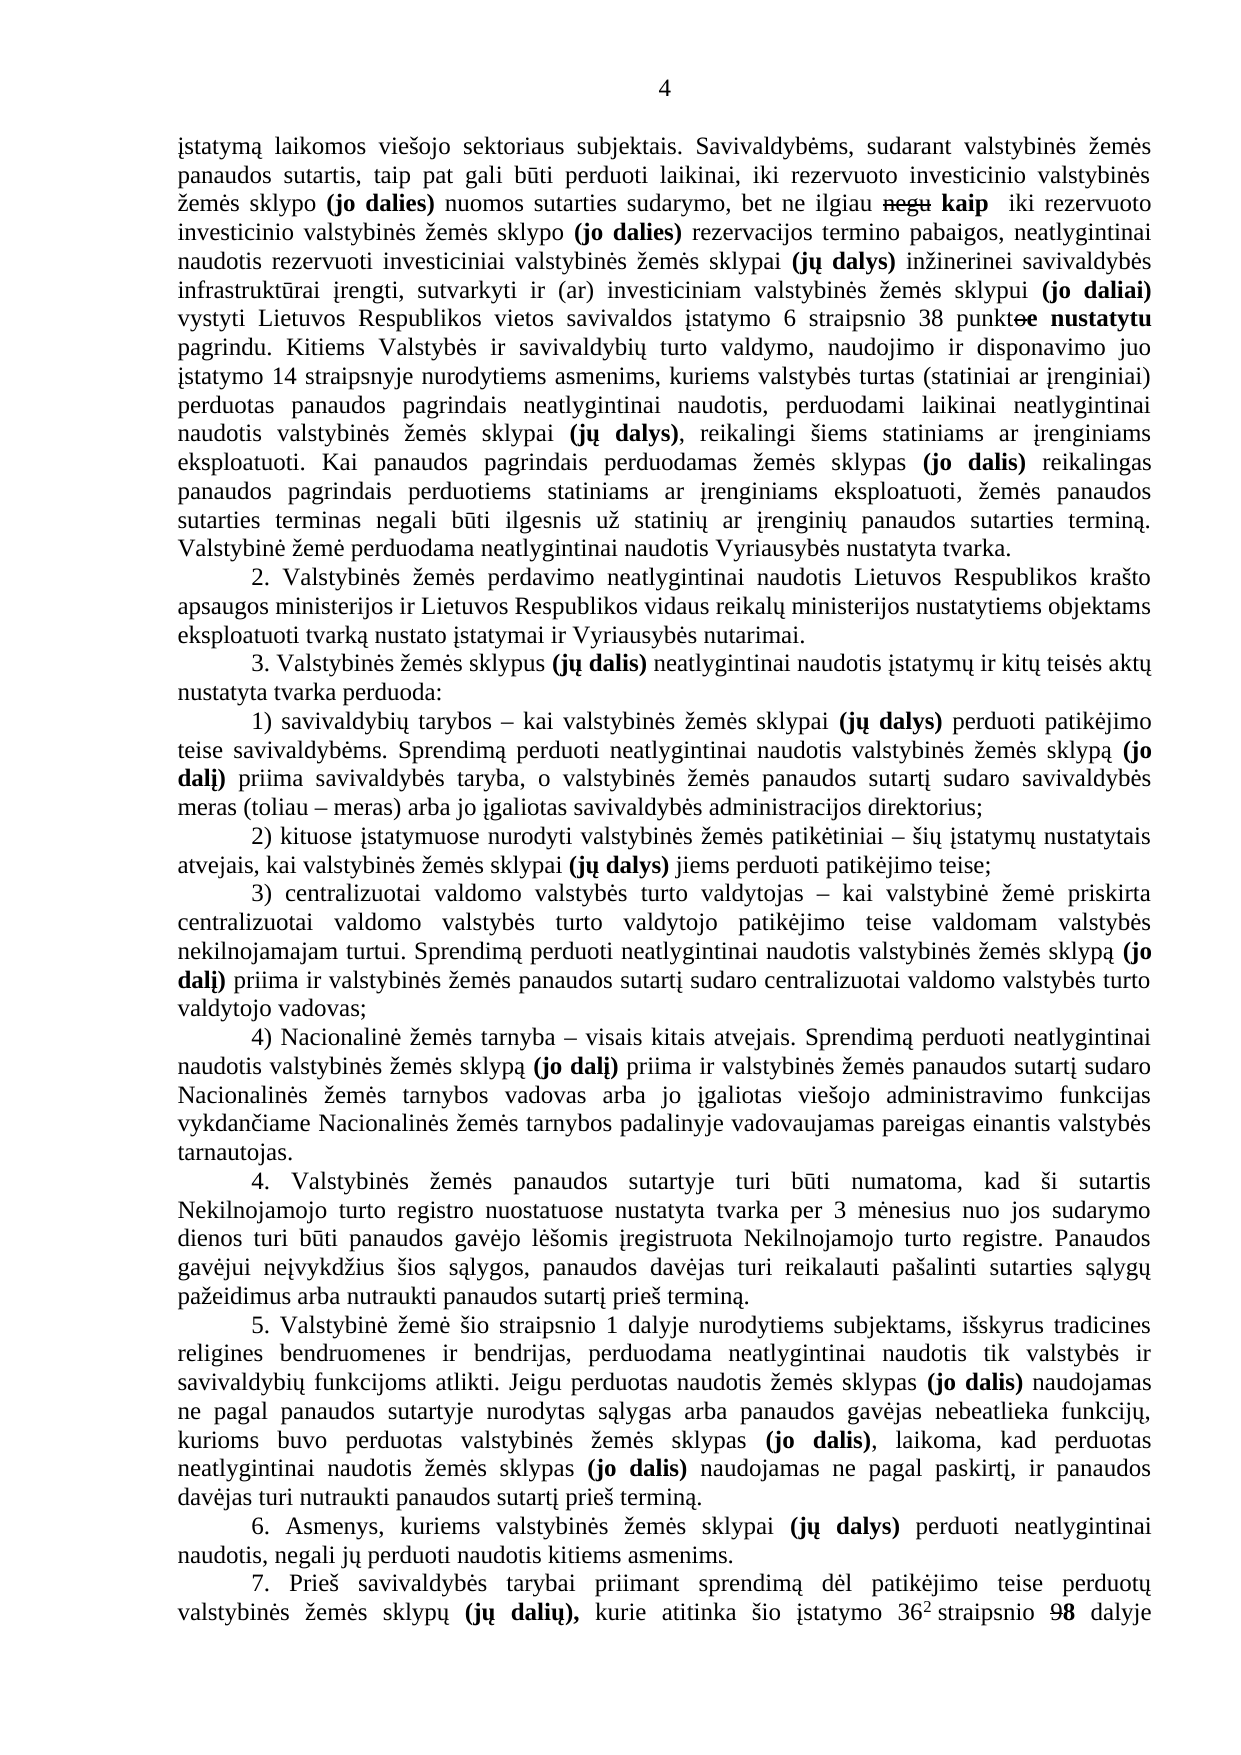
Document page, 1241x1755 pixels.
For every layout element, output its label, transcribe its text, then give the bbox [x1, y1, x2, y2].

text 2) kituose įstatymuose nurodyti valstybinės žemės patikėtiniai – šių įstatymų nustatytais atvejais, kai valstybinės žemės sklypai (jų dalys) jiems perduoti patikėjimo teise; [177, 821, 1152, 878]
text 5. Valstybinė žemė šio straipsnio 1 dalyje nurodytiems subjektams, išskyrus tradicines religines bendruomenes ir bendrijas, perduodama neatlygintinai naudotis tik valstybės ir savivaldybių funkcijoms atlikti. Jeigu perduotas naudotis žemės sklypas (jo dalis) naudojamas ne pagal panaudos sutartyje nurodytas sąlygas arba panaudos gavėjas nebeatlieka funkcijų, kurioms buvo perduotas valstybinės žemės sklypas (jo dalis), laikoma, kad perduotas neatlygintinai naudotis žemės sklypas (jo dalis) naudojamas ne pagal paskirtį, ir panaudos davėjas turi nutraukti panaudos sutartį prieš terminą. [177, 1310, 1152, 1511]
text 2. Valstybinės žemės perdavimo neatlygintinai naudotis Lietuvos Respublikos krašto apsaugos ministerijos ir Lietuvos Respublikos vidaus reikalų ministerijos nustatytiems objektams eksploatuoti tvarką nustato įstatymai ir Vyriausybės nutarimai. [177, 562, 1152, 648]
text 4. Valstybinės žemės panaudos sutartyje turi būti numatoma, kad ši sutartis Nekilnojamojo turto registro nuostatuose nustatyta tvarka per 3 mėnesius nuo jos sudarymo dienos turi būti panaudos gavėjo lėšomis įregistruota Nekilnojamojo turto registre. Panaudos gavėjui neįvykdžius šios sąlygos, panaudos davėjas turi reikalauti pašalinti sutarties sąlygų pažeidimus arba nutraukti panaudos sutartį prieš terminą. [177, 1166, 1152, 1310]
text įstatymą laikomos viešojo sektoriaus subjektais. Savivaldybėms, sudarant valstybinės žemės panaudos sutartis, taip pat gali būti perduoti laikinai, iki rezervuoto investicinio valstybinės žemės sklypo (jo dalies) nuomos sutarties sudarymo, bet ne ilgiau negu kaip iki rezervuoto investicinio valstybinės žemės sklypo (jo dalies) rezervacijos termino pabaigos, neatlygintinai naudotis rezervuoti investiciniai valstybinės žemės sklypai (jų dalys) inžinerinei savivaldybės infrastruktūrai įrengti, sutvarkyti ir (ar) investiciniam valstybinės žemės sklypui (jo daliai) vystyti Lietuvos Respublikos vietos savivaldos įstatymo 6 straipsnio 38 punktoe nustatytu pagrindu. Kitiems Valstybės ir savivaldybių turto valdymo, naudojimo ir disponavimo juo įstatymo 14 straipsnyje nurodytiems asmenims, kuriems valstybės turtas (statiniai ar įrenginiai) perduotas panaudos pagrindais neatlygintinai naudotis, perduodami laikinai neatlygintinai naudotis valstybinės žemės sklypai (jų dalys), reikalingi šiems statiniams ar įrenginiams eksploatuoti. Kai panaudos pagrindais perduodamas žemės sklypas (jo dalis) reikalingas panaudos pagrindais perduotiems statiniams ar įrenginiams eksploatuoti, žemės panaudos sutarties terminas negali būti ilgesnis už statinių ar įrenginių panaudos sutarties terminą. Valstybinė žemė perduodama neatlygintinai naudotis Vyriausybės nustatyta tvarka. [177, 131, 1152, 562]
text 6. Asmenys, kuriems valstybinės žemės sklypai (jų dalys) perduoti neatlygintinai naudotis, negali jų perduoti naudotis kitiems asmenims. [177, 1511, 1152, 1568]
text 7. Prieš savivaldybės tarybai priimant sprendimą dėl patikėjimo teise perduotų valstybinės žemės sklypų (jų dalių), kurie atitinka šio įstatymo 362 straipsnio 98 dalyje [177, 1568, 1152, 1626]
text 3) centralizuotai valdomo valstybės turto valdytojas – kai valstybinė žemė priskirta centralizuotai valdomo valstybės turto valdytojo patikėjimo teise valdomam valstybės nekilnojamajam turtui. Sprendimą perduoti neatlygintinai naudotis valstybinės žemės sklypą (jo dalį) priima ir valstybinės žemės panaudos sutartį sudaro centralizuotai valdomo valstybės turto valdytojo vadovas; [177, 878, 1152, 1022]
text 4) Nacionalinė žemės tarnyba – visais kitais atvejais. Sprendimą perduoti neatlygintinai naudotis valstybinės žemės sklypą (jo dalį) priima ir valstybinės žemės panaudos sutartį sudaro Nacionalinės žemės tarnybos vadovas arba jo įgaliotas viešojo administravimo funkcijas vykdančiame Nacionalinės žemės tarnybos padalinyje vadovaujamas pareigas einantis valstybės tarnautojas. [177, 1022, 1152, 1166]
text 1) savivaldybių tarybos – kai valstybinės žemės sklypai (jų dalys) perduoti patikėjimo teise savivaldybėms. Sprendimą perduoti neatlygintinai naudotis valstybinės žemės sklypą (jo dalį) priima savivaldybės taryba, o valstybinės žemės panaudos sutartį sudaro savivaldybės meras (toliau – meras) arba jo įgaliotas savivaldybės administracijos direktorius; [177, 706, 1152, 821]
text 3. Valstybinės žemės sklypus (jų dalis) neatlygintinai naudotis įstatymų ir kitų teisės aktų nustatyta tvarka perduoda: [177, 648, 1152, 706]
